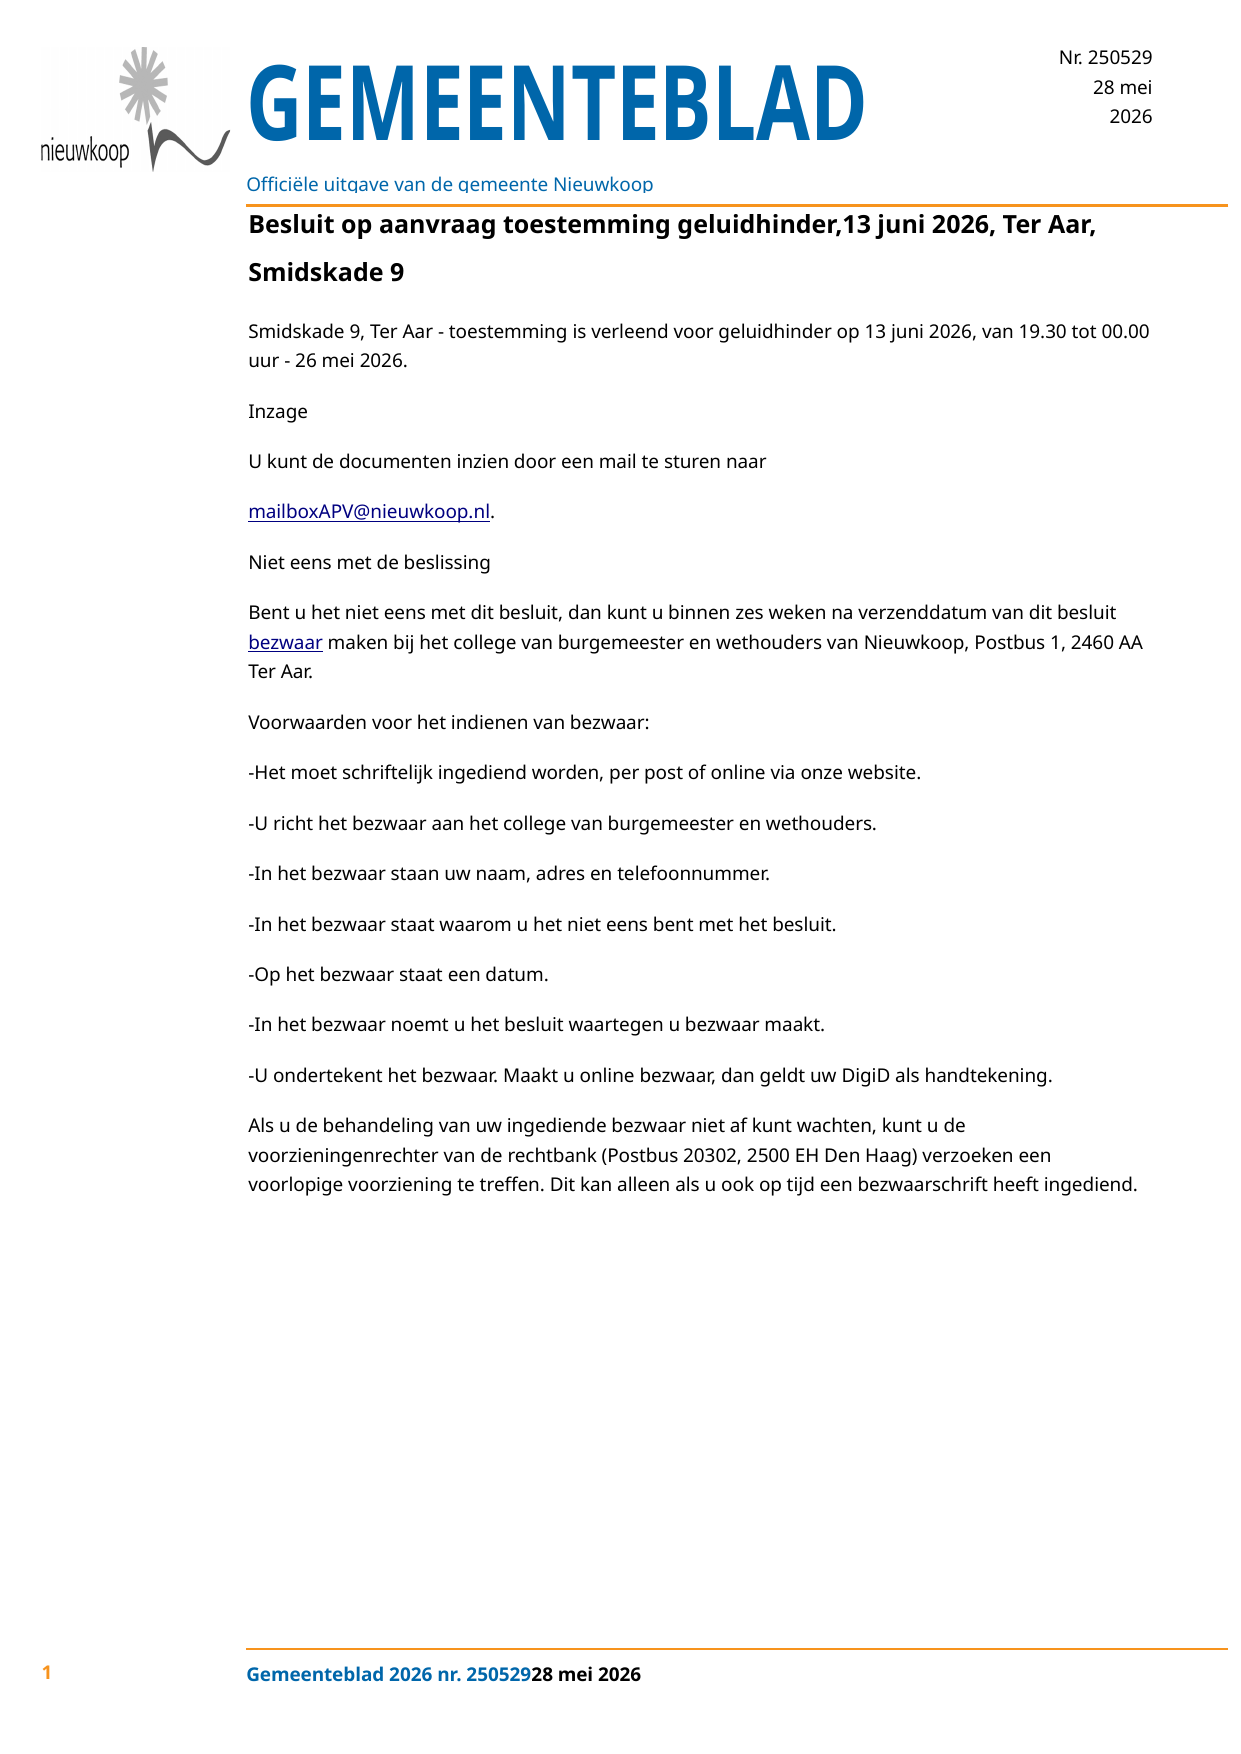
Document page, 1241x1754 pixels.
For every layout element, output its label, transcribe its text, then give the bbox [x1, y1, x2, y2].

text Als u de behandeling van uw ingediende bezwaar niet af kunt wachten, kunt u de voorzieningenrechter van de rechtbank (Postbus 20302, 2500 EH Den Haag) verzoeken een voorlopige voorziening te treffen. Dit kan alleen als u ook op tijd een bezwaarschrift heeft ingediend. [248, 1112, 1152, 1197]
text Bent u het niet eens met dit besluit, dan kunt u binnen zes weken na verzenddatum van dit besluit bezwaar maken bij het college van burgemeester en wethouders van Nieuwkoop, Postbus 1, 2460 AA Ter Aar. [248, 599, 1152, 684]
text -Het moet schriftelijk ingediend worden, per post of online via onze website. [248, 759, 1152, 785]
text Voorwaarden voor het indienen van bezwaar: [248, 709, 1152, 735]
text U kunt de documenten inzien door een mail te sturen naar [248, 448, 1152, 474]
text Besluit op aanvraag toestemming geluidhinder,13 juni 2026, Ter Aar, Smidskade 9 [248, 207, 1152, 288]
text -In het bezwaar noemt u het besluit waartegen u bezwaar maakt. [248, 1012, 1152, 1037]
text -In het bezwaar staan uw naam, adres en telefoonnummer. [248, 860, 1152, 886]
picture [41, 47, 231, 172]
text -In het bezwaar staat waarom u het niet eens bent met het besluit. [248, 911, 1152, 937]
text Smidskade 9, Ter Aar - toestemming is verleend voor geluidhinder op 13 juni 2026, van 19.30 tot 00.00 uur - 26 mei 2026. [248, 318, 1152, 373]
text -U richt het bezwaar aan het college van burgemeester en wethouders. [248, 810, 1152, 836]
text Inzage [248, 398, 1152, 424]
text mailboxAPV@nieuwkoop.nl. [248, 499, 1152, 524]
text -Op het bezwaar staat een datum. [248, 961, 1152, 987]
text -U ondertekent het bezwaar. Maakt u online bezwaar, dan geldt uw DigiD als handtekening. [248, 1062, 1152, 1088]
text Niet eens met de beslissing [248, 549, 1152, 575]
